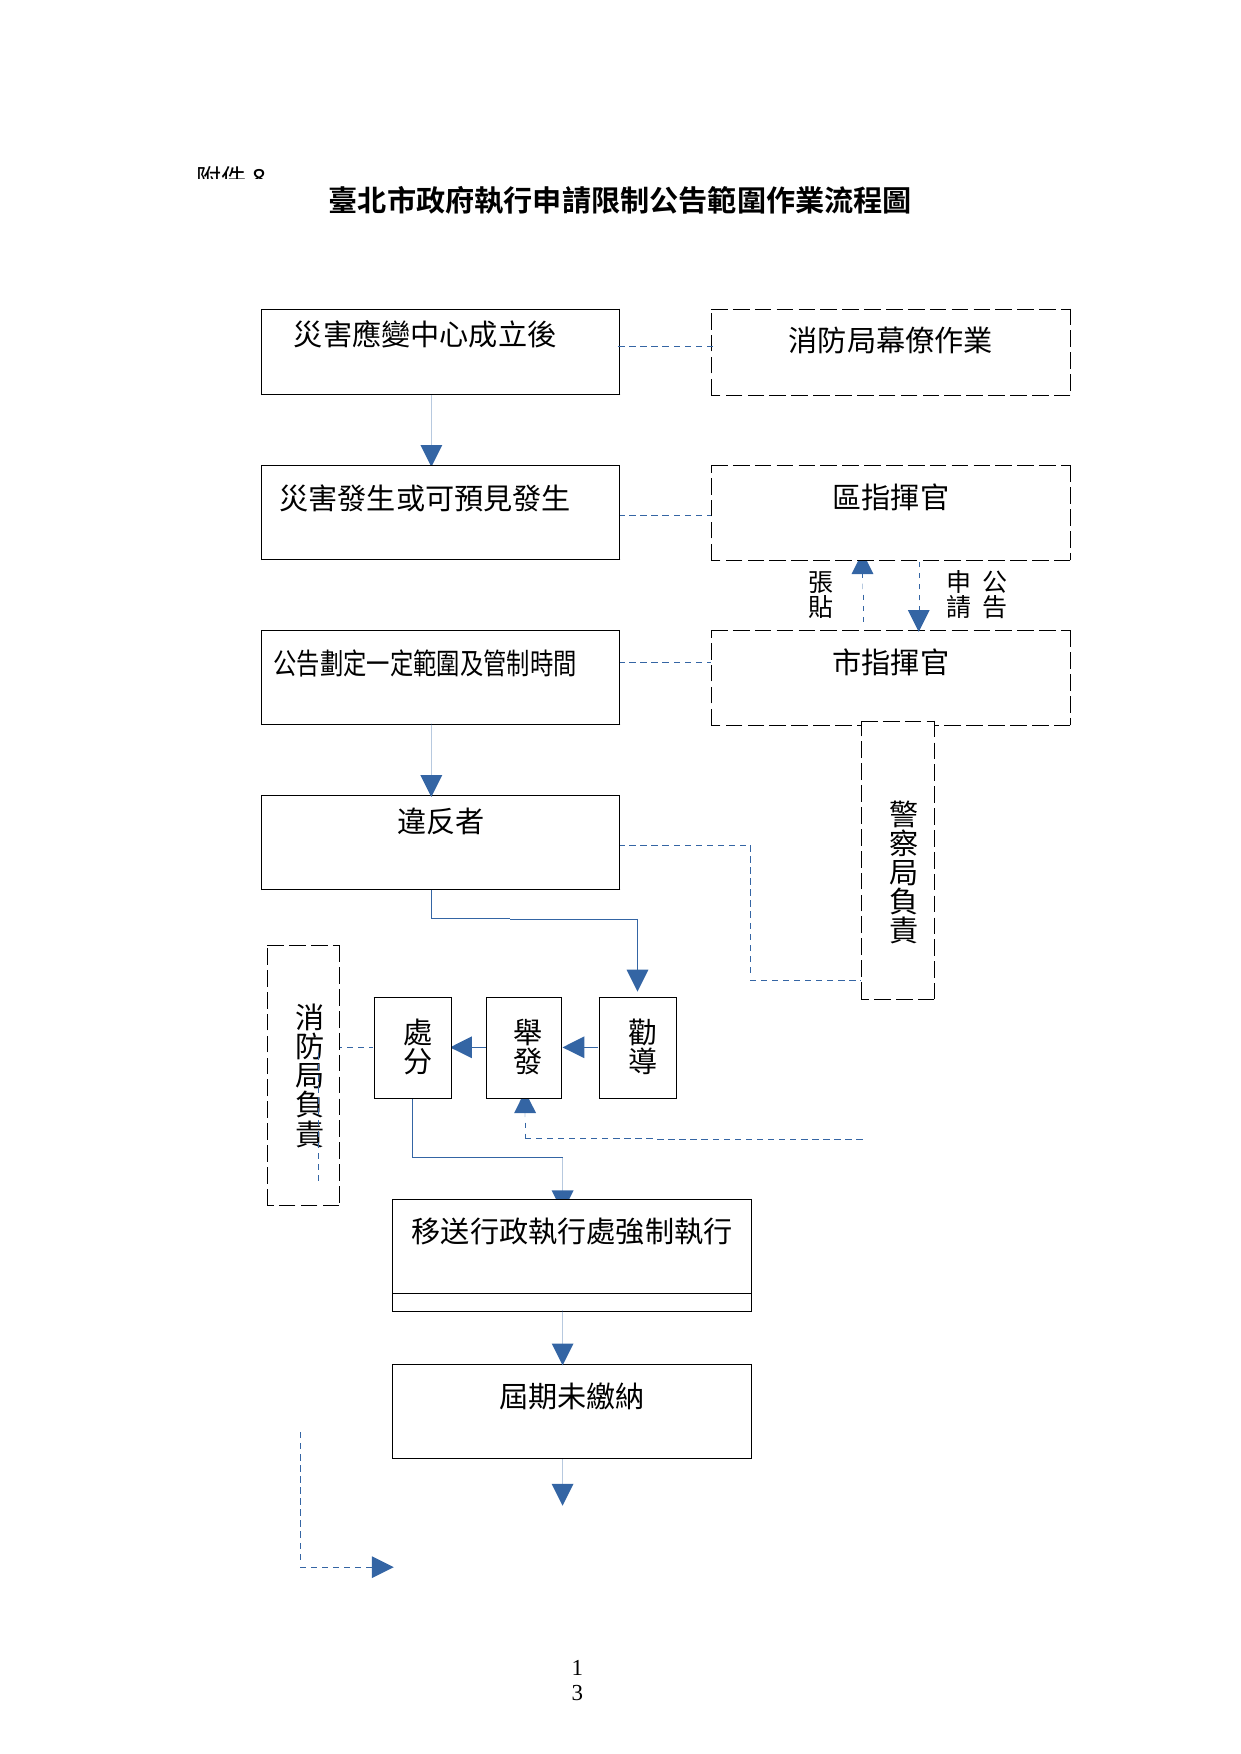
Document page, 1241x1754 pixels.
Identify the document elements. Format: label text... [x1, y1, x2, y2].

text 消防局幕僚作業 [720, 317, 1061, 360]
text 公告劃定一定範圍及管制時間 [262, 640, 616, 682]
text 消防局負責 [288, 954, 330, 1196]
text 災害應變中心成立後 [262, 311, 610, 353]
text 附件8 [196, 159, 310, 179]
text 申請 [946, 569, 977, 623]
text 公告 [977, 569, 1013, 623]
text 臺北市政府執行申請限制公告範圍作業流程圖 [187, 178, 1053, 220]
text 災害發生或可預見發生 [262, 475, 616, 517]
text 張貼 [803, 569, 839, 624]
text 移送行政執行處強制執行 [402, 1209, 742, 1251]
text 勸導 [621, 1004, 664, 1089]
text 區指揮官 [720, 474, 1061, 517]
text 警察局負責 [883, 729, 925, 990]
text 違反者 [271, 798, 610, 841]
text 處分 [396, 1004, 439, 1089]
text 舉發 [507, 1004, 549, 1089]
text 市指揮官 [720, 639, 1061, 682]
text 屆期未繳納 [402, 1374, 742, 1416]
